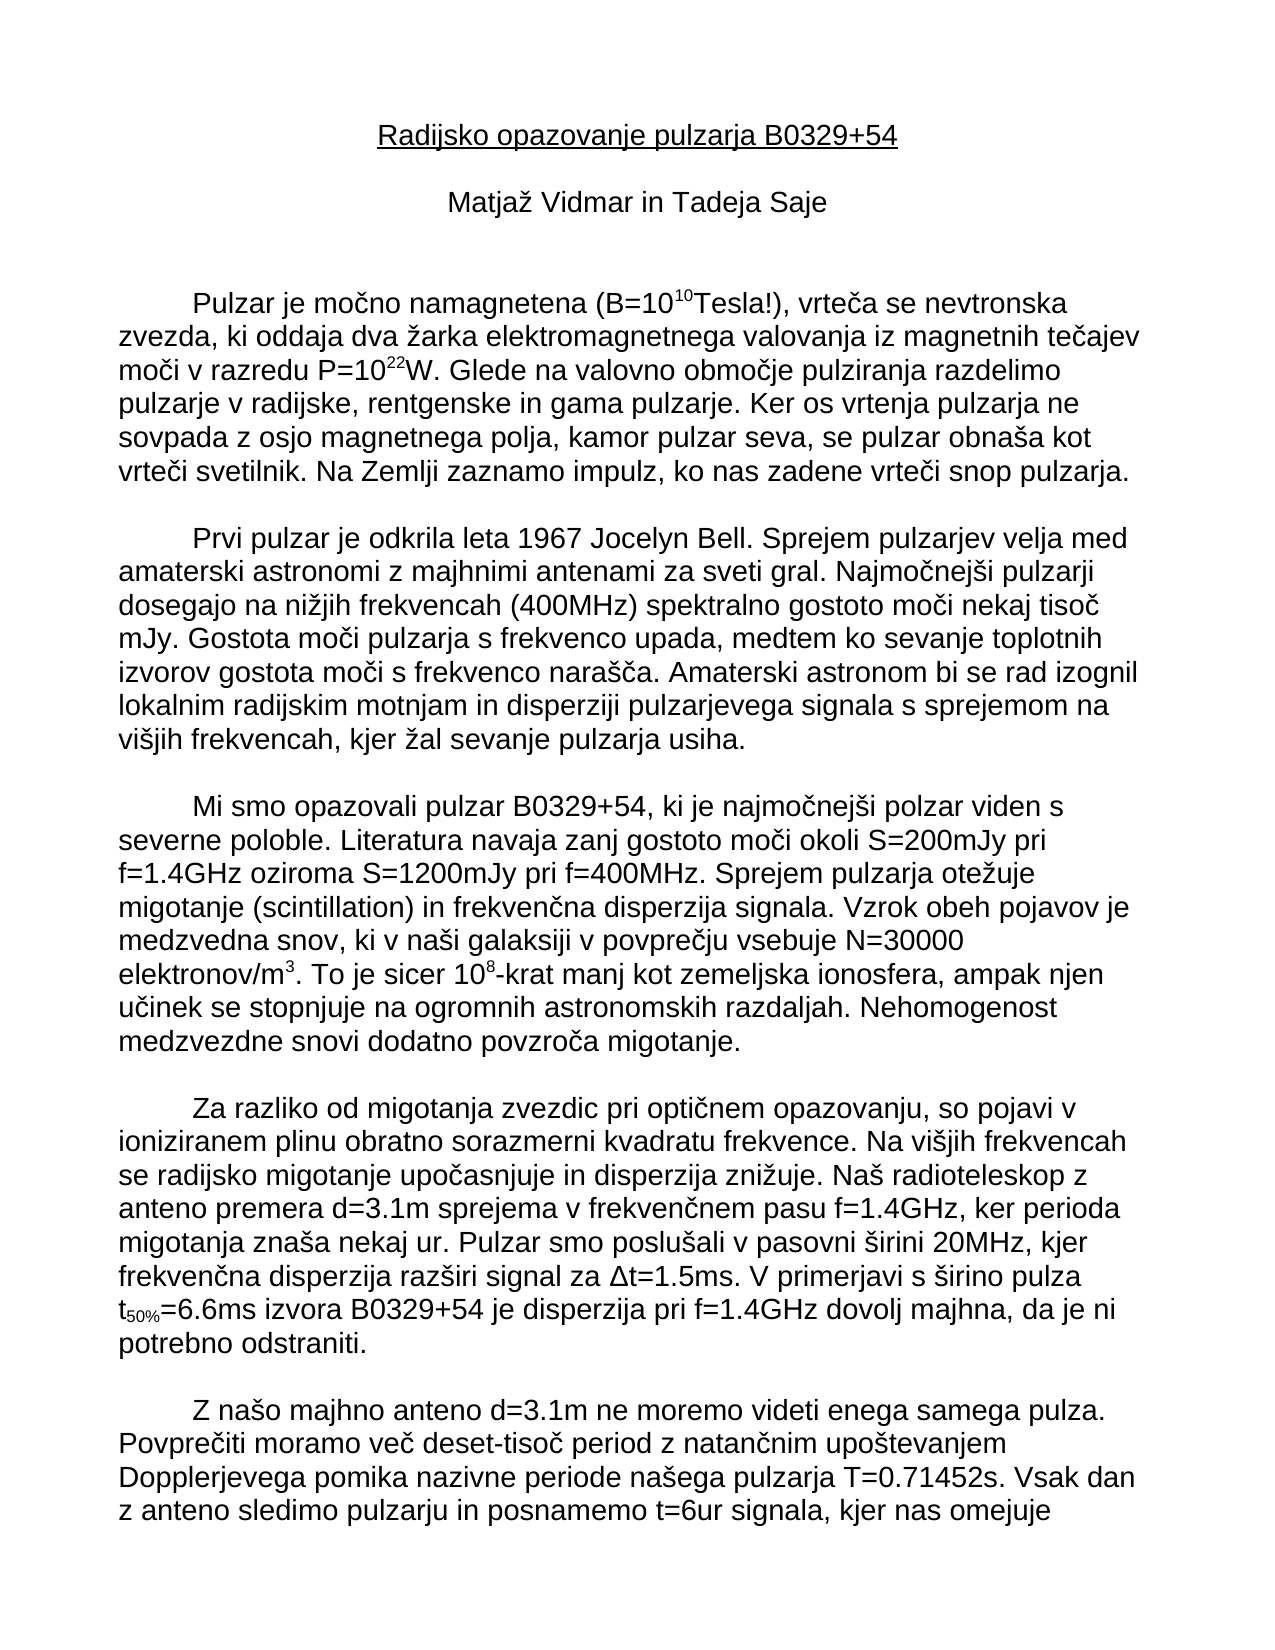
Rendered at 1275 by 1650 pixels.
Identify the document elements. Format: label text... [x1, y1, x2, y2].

text Prvi pulzar je odkrila leta 1967 Jocelyn Bell. Sprejem pulzarjev velja med amaterski astronomi z majhnimi antenami za sveti gral. Najmočnejši pulzarji dosegajo na nižjih frekvencah (400MHz) spektralno gostoto moči nekaj tisoč mJy. Gostota moči pulzarja s frekvenco upada, medtem ko sevanje toplotnih izvorov gostota moči s frekvenco narašča. Amaterski astronom bi se rad izognil lokalnim radijskim motnjam in disperziji pulzarjevega signala s sprejemom na višjih frekvencah, kjer žal sevanje pulzarja usiha. [118, 521, 1157, 755]
text Matjaž Vidmar in Tadeja Saje [118, 185, 1157, 219]
text Z našo majhno anteno d=3.1m ne moremo videti enega samega pulza. Povprečiti moramo več deset-tisoč period z natančnim upoštevanjem Dopplerjevega pomika nazivne periode našega pulzarja T=0.71452s. Vsak dan z anteno sledimo pulzarju in posnamemo t=6ur signala, kjer nas omejuje [118, 1393, 1157, 1527]
text Za razliko od migotanja zvezdic pri optičnem opazovanju, so pojavi v ioniziranem plinu obratno sorazmerni kvadratu frekvence. Na višjih frekvencah se radijsko migotanje upočasnjuje in disperzija znižuje. Naš radioteleskop z anteno premera d=3.1m sprejema v frekvenčnem pasu f=1.4GHz, ker perioda migotanja znaša nekaj ur. Pulzar smo poslušali v pasovni širini 20MHz, kjer frekvenčna disperzija razširi signal za Δt=1.5ms. V primerjavi s širino pulza t50%=6.6ms izvora B0329+54 je disperzija pri f=1.4GHz dovolj majhna, da je ni potrebno odstraniti. [118, 1091, 1157, 1359]
text Mi smo opazovali pulzar B0329+54, ki je najmočnejši polzar viden s severne poloble. Literatura navaja zanj gostoto moči okoli S=200mJy pri f=1.4GHz oziroma S=1200mJy pri f=400MHz. Sprejem pulzarja otežuje migotanje (scintillation) in frekvenčna disperzija signala. Vzrok obeh pojavov je medzvedna snov, ki v naši galaksiji v povprečju vsebuje N=30000 elektronov/m3. To je sicer 108-krat manj kot zemeljska ionosfera, ampak njen učinek se stopnjuje na ogromnih astronomskih razdaljah. Nehomogenost medzvezdne snovi dodatno povzroča migotanje. [118, 789, 1157, 1057]
text Radijsko opazovanje pulzarja B0329+54 [118, 118, 1157, 152]
text Pulzar je močno namagnetena (B=1010Tesla!), vrteča se nevtronska zvezda, ki oddaja dva žarka elektromagnetnega valovanja iz magnetnih tečajev moči v razredu P=1022W. Glede na valovno območje pulziranja razdelimo pulzarje v radijske, rentgenske in gama pulzarje. Ker os vrtenja pulzarja ne sovpada z osjo magnetnega polja, kamor pulzar seva, se pulzar obnaša kot vrteči svetilnik. Na Zemlji zaznamo impulz, ko nas zadene vrteči snop pulzarja. [118, 286, 1157, 487]
